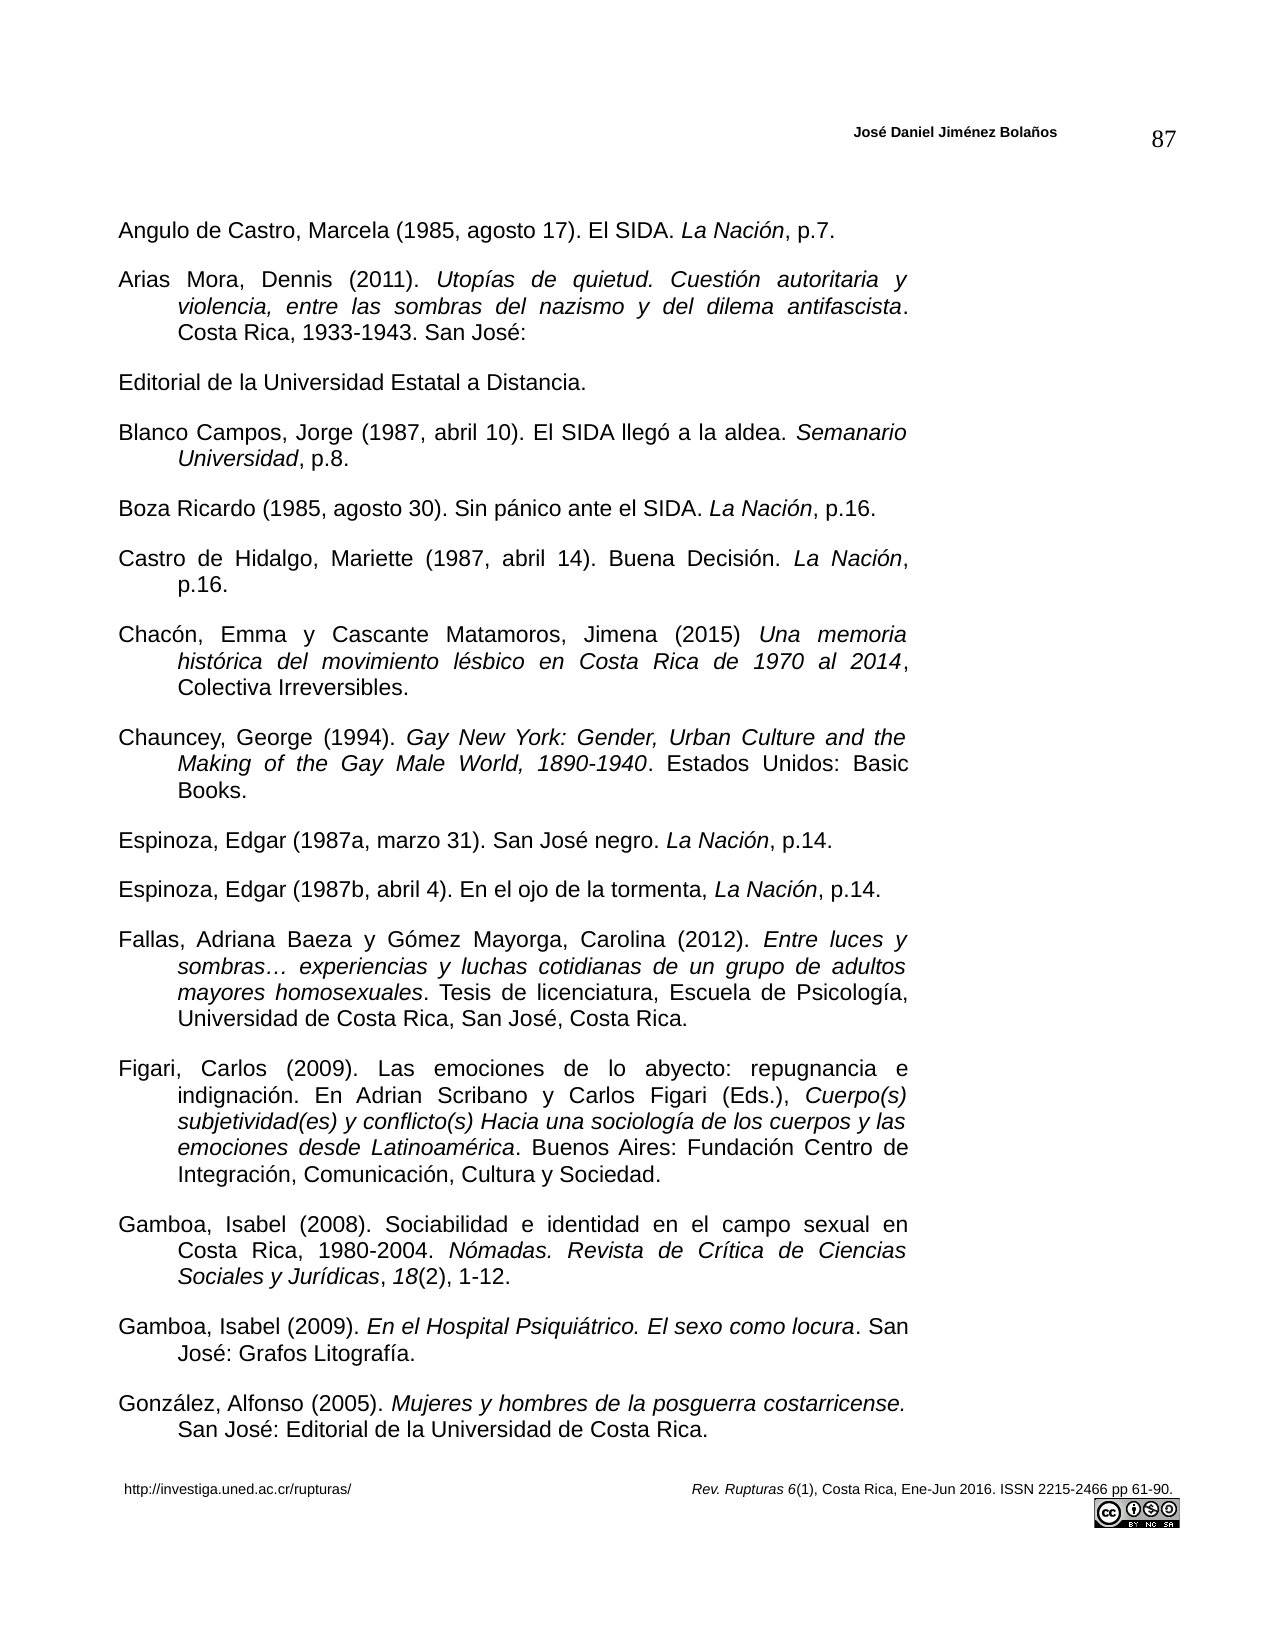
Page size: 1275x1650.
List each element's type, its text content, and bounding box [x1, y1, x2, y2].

text Blanco Campos, Jorge (1987, abril 10). El SIDA llegó a la aldea. Semanario Universidad, p.8. [118, 419, 909, 472]
text Figari, Carlos (2009). Las emociones de lo abyecto: repugnancia e indignación. En Adrian Scribano y Carlos Figari (Eds.), Cuerpo(s) subjetividad(es) y conflicto(s) Hacia una sociología de los cuerpos y las emociones desde Latinoamérica. Buenos Aires: Fundación Centro de Integración, Comunicación, Cultura y Sociedad. [118, 1055, 909, 1187]
text Chacón, Emma y Cascante Matamoros, Jimena (2015) Una memoria histórica del movimiento lésbico en Costa Rica de 1970 al 2014, Colectiva Irreversibles. [118, 621, 909, 700]
text Castro de Hidalgo, Mariette (1987, abril 14). Buena Decisión. La Nación, p.16. [118, 545, 909, 598]
text Fallas, Adriana Baeza y Gómez Mayorga, Carolina (2012). Entre luces y sombras… experiencias y luchas cotidianas de un grupo de adultos mayores homosexuales. Tesis de licenciatura, Escuela de Psicología, Universidad de Costa Rica, San José, Costa Rica. [118, 926, 909, 1032]
text Editorial de la Universidad Estatal a Distancia. [118, 369, 909, 395]
text Espinoza, Edgar (1987b, abril 4). En el ojo de la tormenta, La Nación, p.14. [118, 876, 909, 903]
text Angulo de Castro, Marcela (1985, agosto 17). El SIDA. La Nación, p.7. [118, 217, 909, 243]
picture [1094, 1498, 1180, 1528]
text Gamboa, Isabel (2009). En el Hospital Psiquiátrico. El sexo como locura. San José: Grafos Litografía. [118, 1313, 909, 1366]
text Gamboa, Isabel (2008). Sociabilidad e identidad en el campo sexual en Costa Rica, 1980-2004. Nómadas. Revista de Crítica de Ciencias Sociales y Jurídicas, 18(2), 1-12. [118, 1211, 909, 1290]
text Chauncey, George (1994). Gay New York: Gender, Urban Culture and the Making of the Gay Male World, 1890-1940. Estados Unidos: Basic Books. [118, 724, 909, 803]
text González, Alfonso (2005). Mujeres y hombres de la posguerra costarricense. San José: Editorial de la Universidad de Costa Rica. [118, 1389, 909, 1442]
text Boza Ricardo (1985, agosto 30). Sin pánico ante el SIDA. La Nación, p.16. [118, 495, 909, 522]
text Espinoza, Edgar (1987a, marzo 31). San José negro. La Nación, p.14. [118, 827, 909, 853]
text Arias Mora, Dennis (2011). Utopías de quietud. Cuestión autoritaria y violencia, entre las sombras del nazismo y del dilema antifascista. Costa Rica, 1933-1943. San José: [118, 266, 909, 346]
